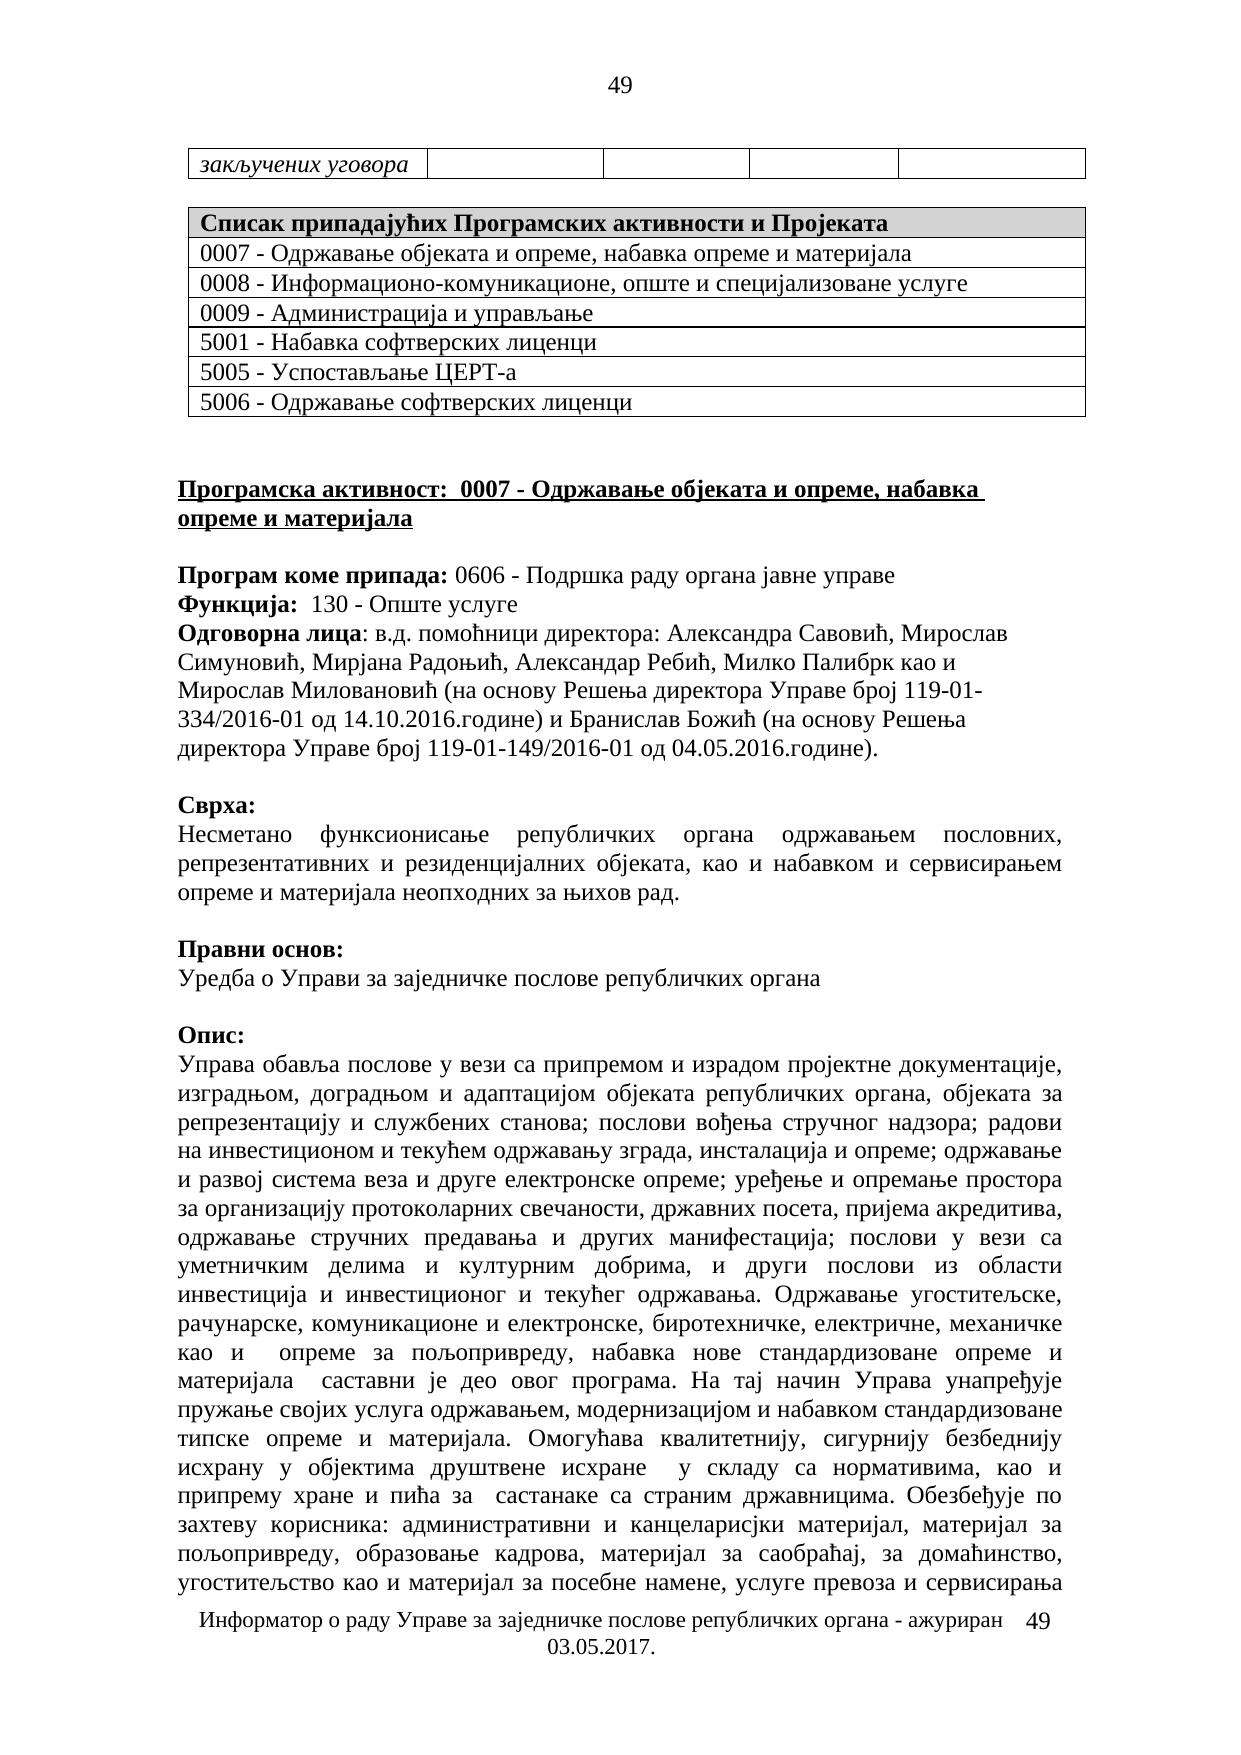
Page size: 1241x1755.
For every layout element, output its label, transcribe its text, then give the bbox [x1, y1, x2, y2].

text Сврха: [177, 791, 1063, 819]
table_cell [604, 149, 749, 177]
text Програмска активност: 0007 - Одржавање објеката и oпреме, набавка опреме и материјала [177, 446, 1063, 532]
table_cell закључених уговора [189, 149, 427, 177]
table_cell 0008 - Информационо-комуникационе, опште и специјализоване услуге [189, 268, 1085, 297]
text Програм коме припада: 0606 - Подршка раду органа јавне управе Функција: 130 - Опште услуге Одговорна лица: в.д. помоћници директора: Александра Савовић, Мирослав Симуновић, Мирјана Радоњић, Александар Ребић, Милко Палибрк као и Мирослав Миловановић (на основу Решења директора Управе број 119-01-334/2016-01 од 14.10.2016.године) и Бранислав Божић (на основу Решења директора Управе број 119-01-149/2016-01 од 04.05.2016.године). [177, 532, 1063, 762]
text Опис: [177, 1021, 1063, 1049]
table_cell - [750, 149, 898, 177]
table_cell 5006 - Одржавање софтверских лиценци [189, 387, 1085, 416]
table_cell 0007 - Одржавање објеката и oпреме, набавка опреме и материјала [189, 238, 1085, 267]
text Несметано функсионисање републичких органа одржавањем пословних, репрезентативних и резиденцијалних објеката, као и набавком и сервисирањем опреме и материјала неопходних за њихов рад. [177, 819, 1063, 906]
table_cell [899, 149, 1085, 177]
table_cell 0009 - Администрација и управљање [189, 298, 1085, 326]
text Правни основ: Уредба о Управи за заједничке послове републичких органа [177, 906, 1063, 1021]
table_cell [428, 149, 603, 177]
text Управа обавља послове у вези са припремом и израдом пројектне документације, изградњом, доградњом и адаптацијом објеката републичких органа, објеката за репрезентацију и службених станова; послови вођења стручног надзора; радови на инвестиционом и текућем одржавању зграда, инсталација и опреме; одржавање и развој система веза и друге електронске опреме; уређење и опремање простора за организацију протоколарних свечаности, државних посета, пријема акредитива, одржавање стручних предавања и других манифестација; послови у вези са уметничким делима и културним добрима, и други послови из области инвестиција и инвестиционог и текућег одржавања. Одржавање угоститељске, рачунарске, комуникационе и електронске, биротехничке, електричне, механичке као и опреме за пољопривреду, набавка нове стандардизоване опреме и материјала саставни је део овог програма. На тај начин Управа унапређује пружање својих услуга одржавањем, модернизацијом и набавком стандардизоване типске опреме и материјала. Омогућава квалитетнију, сигурнију безбеднију исхрану у објектима друштвене исхране у складу са нормативима, као и припрему хране и пића за састанаке са страним државницима. Обезбеђује по захтеву корисника: административни и канцеларисјки материјал, материјал за пољопривреду, образовање кадрова, материјал за саобраћај, за домаћинство, угоститељство као и материјал за посебне намене, услуге превоза и сервисирања [177, 1049, 1063, 1596]
table_header Списак припадајућих Програмских активности и Пројеката [189, 208, 1085, 237]
table_cell 5001 - Набавка софтверских лиценци [189, 328, 1085, 356]
table_cell 5005 - Успостављање ЦЕРТ-а [189, 357, 1085, 386]
